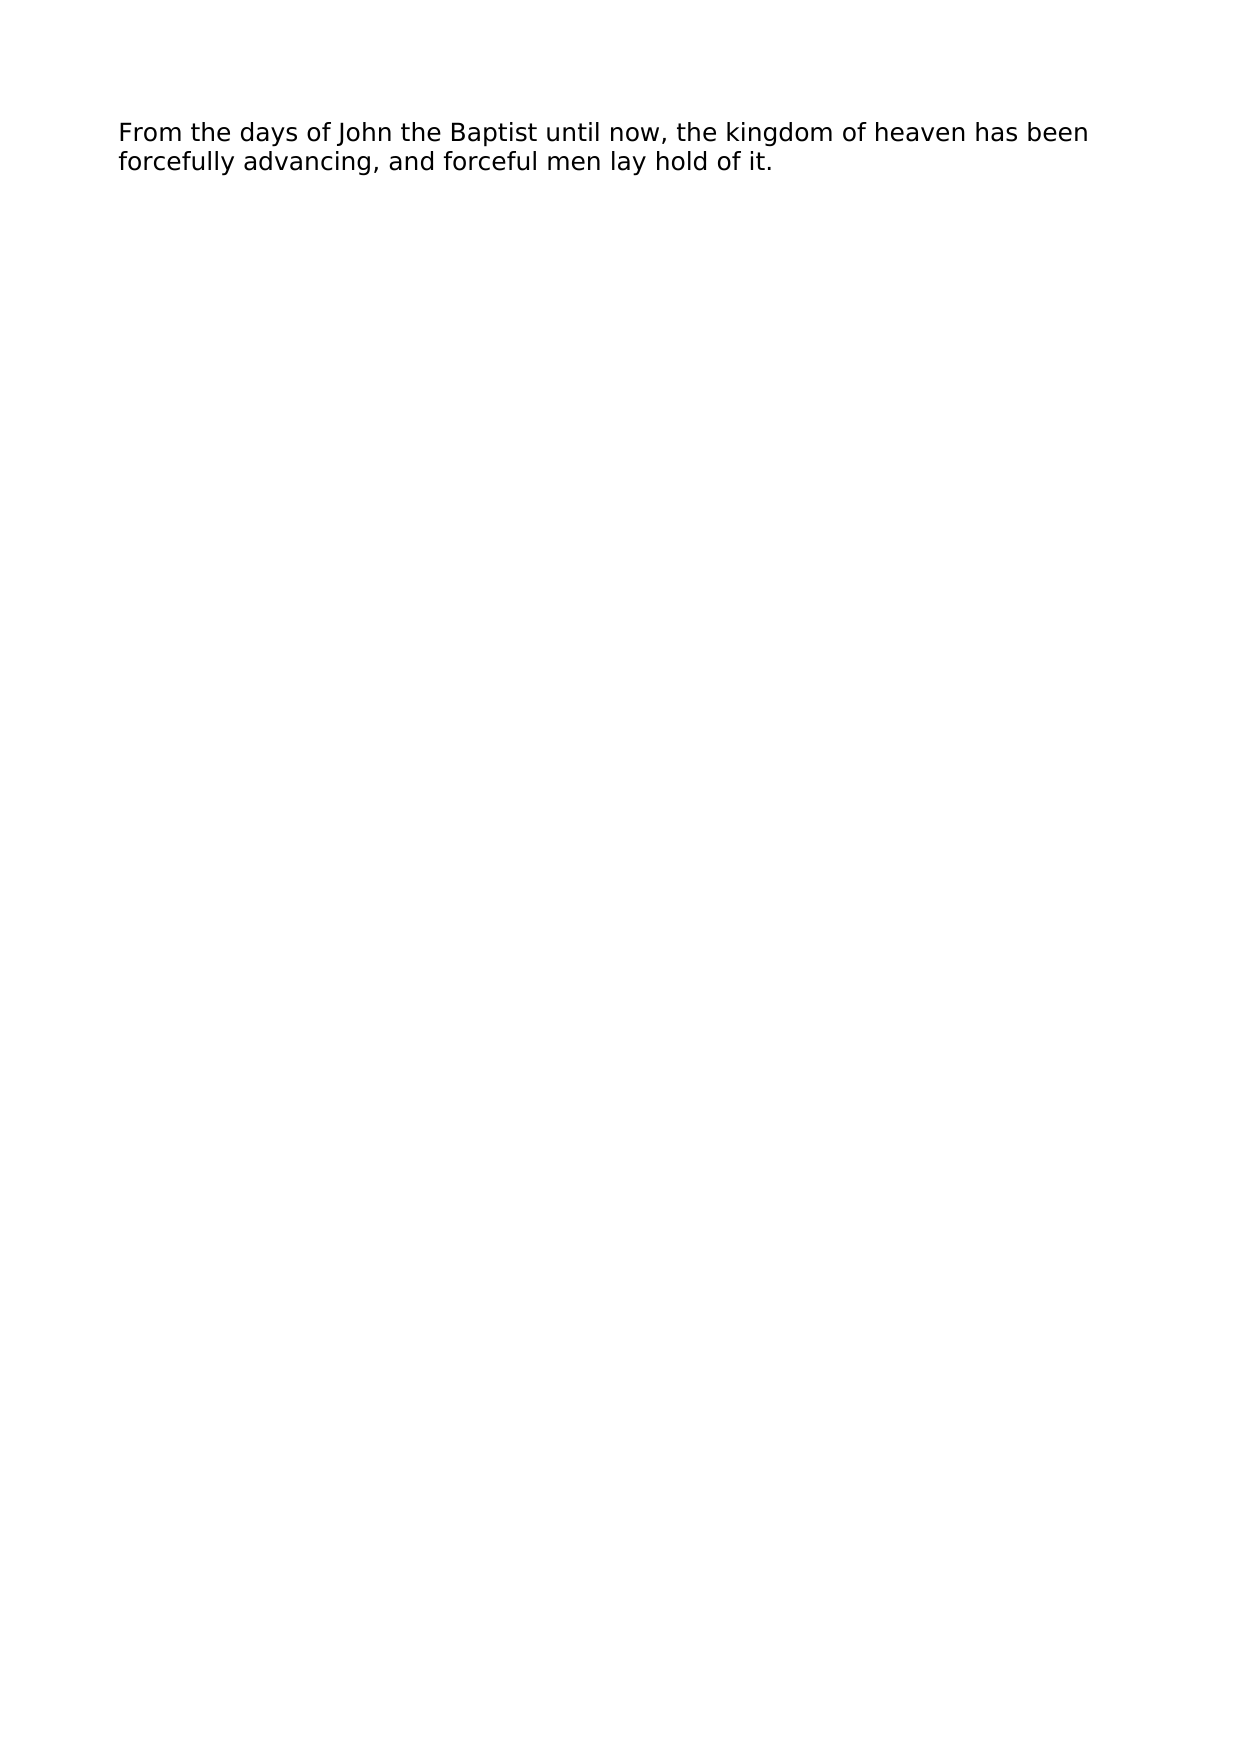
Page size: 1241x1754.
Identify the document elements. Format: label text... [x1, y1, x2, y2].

text From the days of John the Baptist until now, the kingdom of heaven has been forcefully advancing, and forceful men lay hold of it. [118, 118, 1122, 176]
